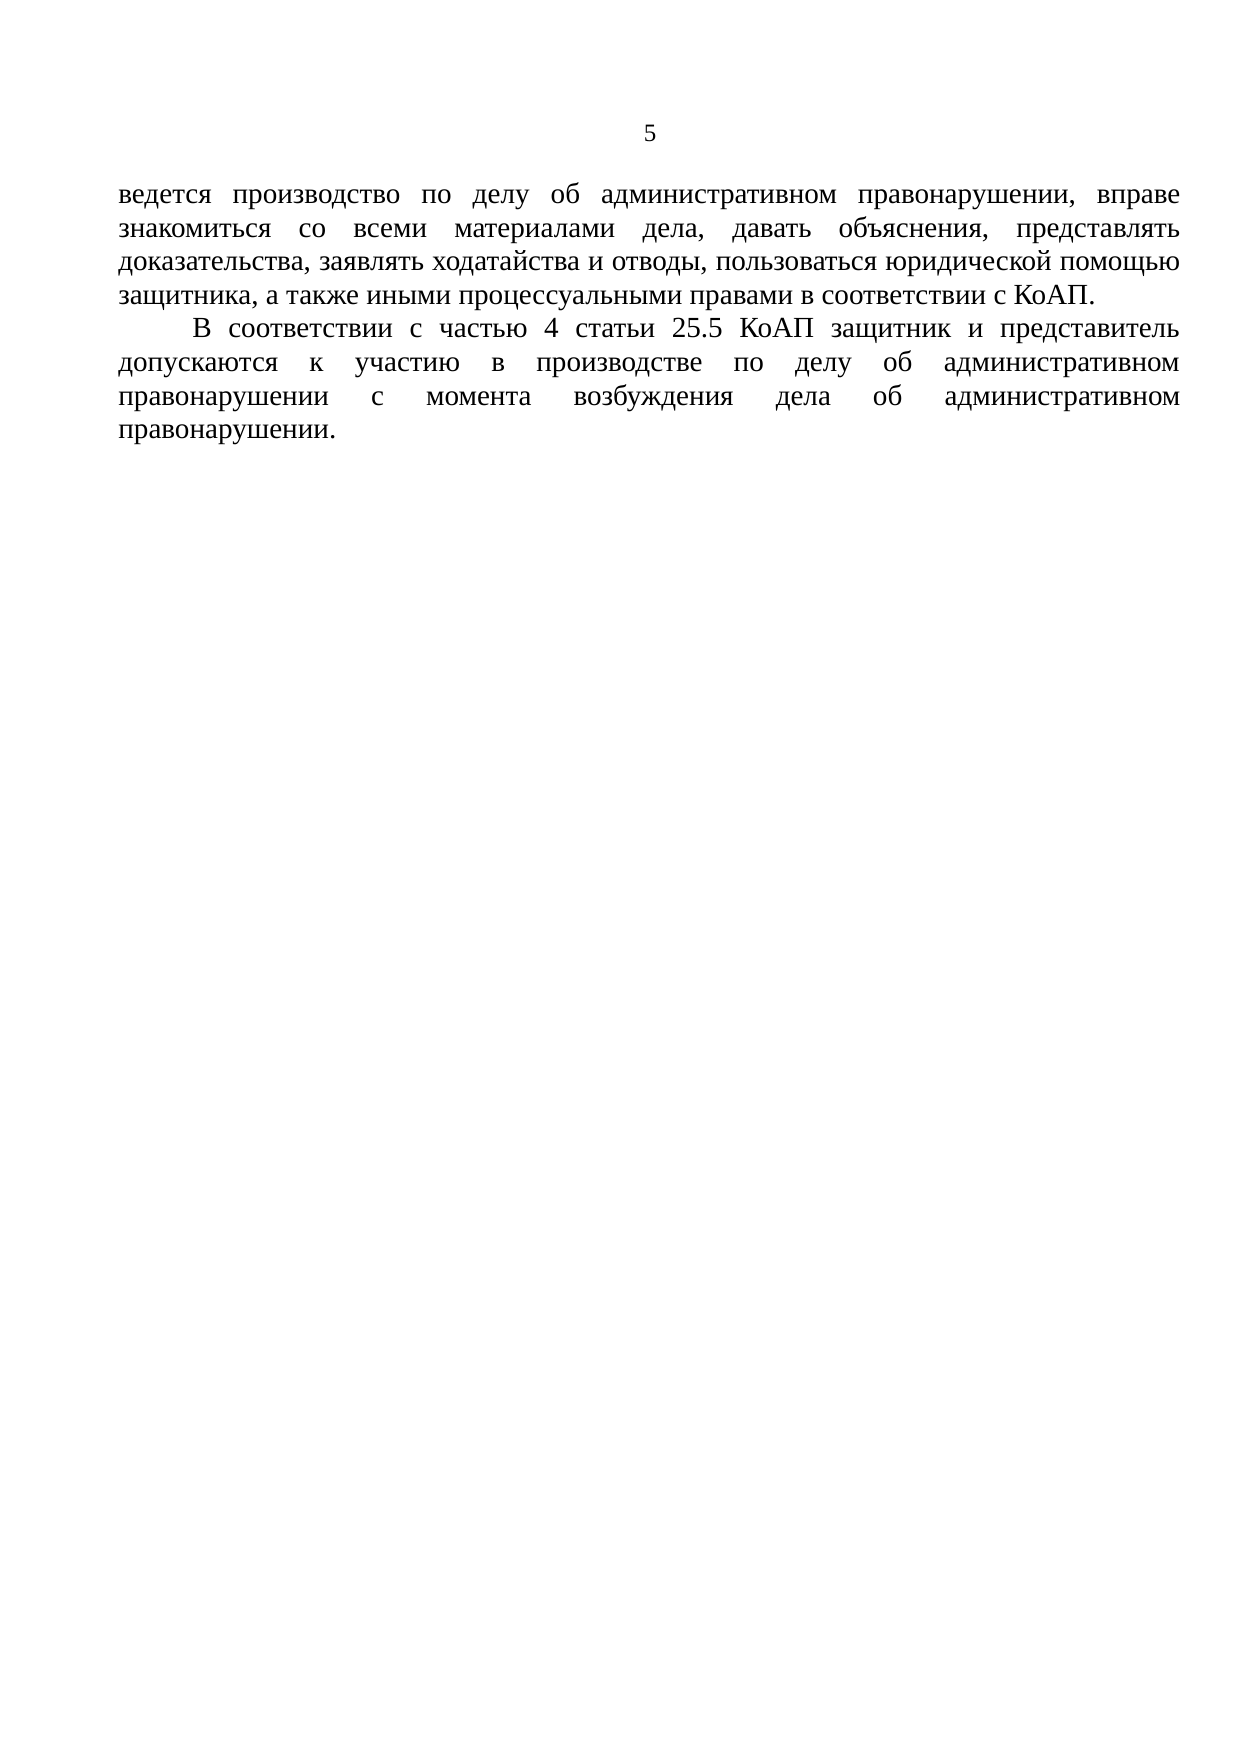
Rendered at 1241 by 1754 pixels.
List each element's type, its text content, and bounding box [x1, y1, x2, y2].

text ведется производство по делу об административном правонарушении, вправе знакомиться со всеми материалами дела, давать объяснения, представлять доказательства, заявлять ходатайства и отводы, пользоваться юридической помощью защитника, а также иными процессуальными правами в соответствии с КоАП. [118, 176, 1181, 311]
text В соответствии с частью 4 статьи 25.5 КоАП защитник и представитель допускаются к участию в производстве по делу об административном правонарушении с момента возбуждения дела об административном правонарушении. [118, 311, 1181, 445]
